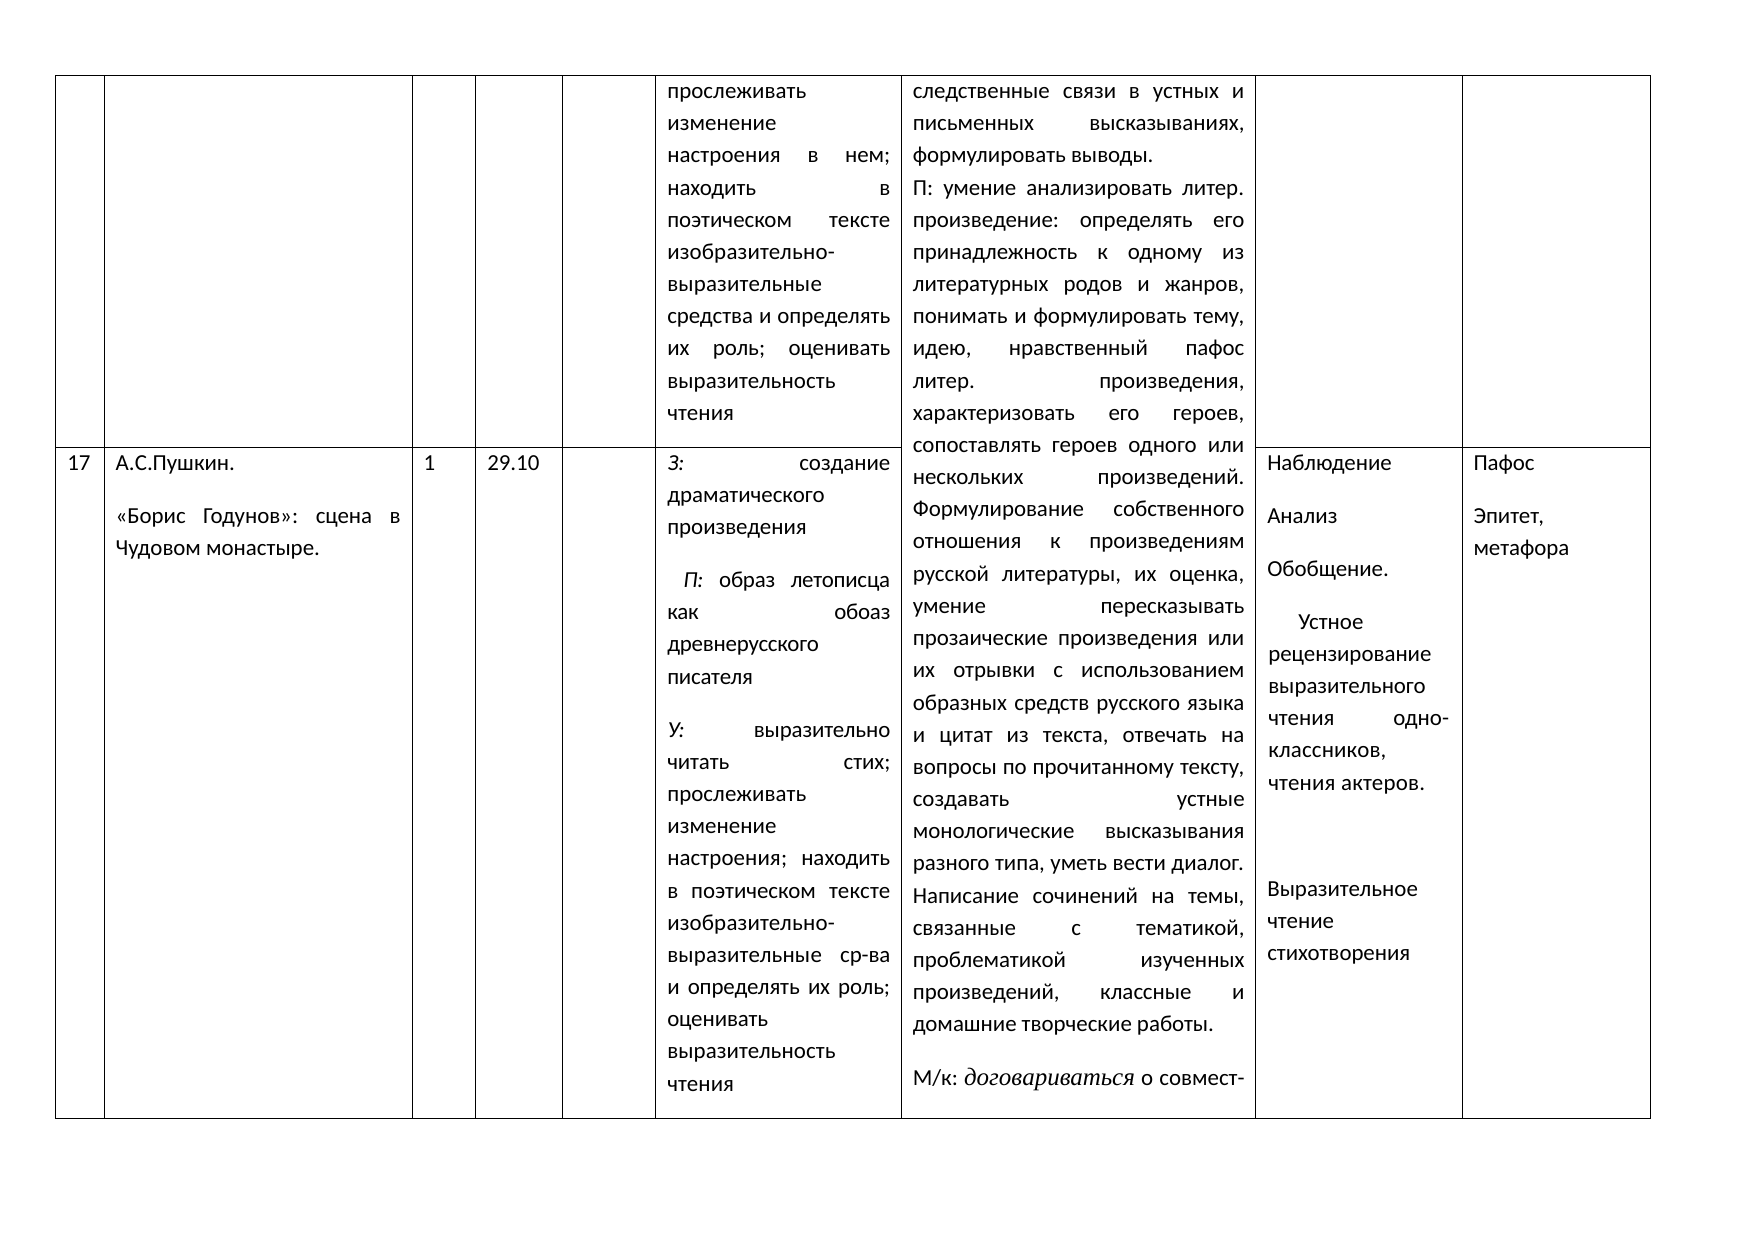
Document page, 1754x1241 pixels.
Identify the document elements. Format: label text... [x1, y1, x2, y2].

table_cell [56, 76, 104, 447]
table_cell А.С.Пушкин. «Борис Годунов»: сцена в Чудовом монастыре. [105, 448, 412, 1118]
table_cell следственные связи в устных и письменных высказываниях, формулировать выводы. П: умение анализировать литер. произведение: определять его принадлежность к одному из литературных родов и жанров, понимать и формулировать тему, идею, нравственный пафос литер. произведения, характеризовать его героев, сопоставлять героев одного или нескольких произведений. Формулирование собственного отношения к произведениям русской литературы, их оценка, умение пересказывать прозаические произведения или их отрывки с использованием образных средств русского языка и цитат из текста, отвечать на вопросы по прочитанному тексту, создавать устные монологические высказывания разного типа, уметь вести диалог. Написание сочинений на темы, связанные с тематикой, проблематикой изученных произведений, классные и домашние творческие работы. М/к: договариваться о совмест­ [902, 76, 1255, 1118]
table_cell [413, 76, 475, 447]
table_cell 1 [413, 448, 475, 1118]
table_cell прослеживать изменение настроения в нем; находить в поэтическом тексте изобразительно-выразительные средства и определять их роль; оценивать выразительность чтения [656, 76, 901, 447]
table_cell [563, 76, 655, 447]
table_cell З: создание драматического произведения П: образ летописца как обоаз древнерусского писателя У: выразительно читать стих; прослеживать изменение настроения; находить в поэтическом тексте изобразительно-выразительные ср-ва и определять их роль; оценивать выразительность чтения [656, 448, 901, 1118]
table_cell [563, 448, 655, 1118]
table_cell 29.10 [476, 448, 562, 1118]
table_cell [476, 76, 562, 447]
table_cell Наблюдение Анализ Обобщение. Устное рецензирование выразительного чтения одно­классников, чтения актеров. Выразительное чтение стихотворения [1256, 448, 1462, 1118]
table_cell [105, 76, 412, 447]
table_cell 17 [56, 448, 104, 1118]
table_cell Пафос Эпитет, метафора [1463, 448, 1650, 1118]
table_cell [1256, 76, 1462, 447]
table_cell [1463, 76, 1650, 447]
